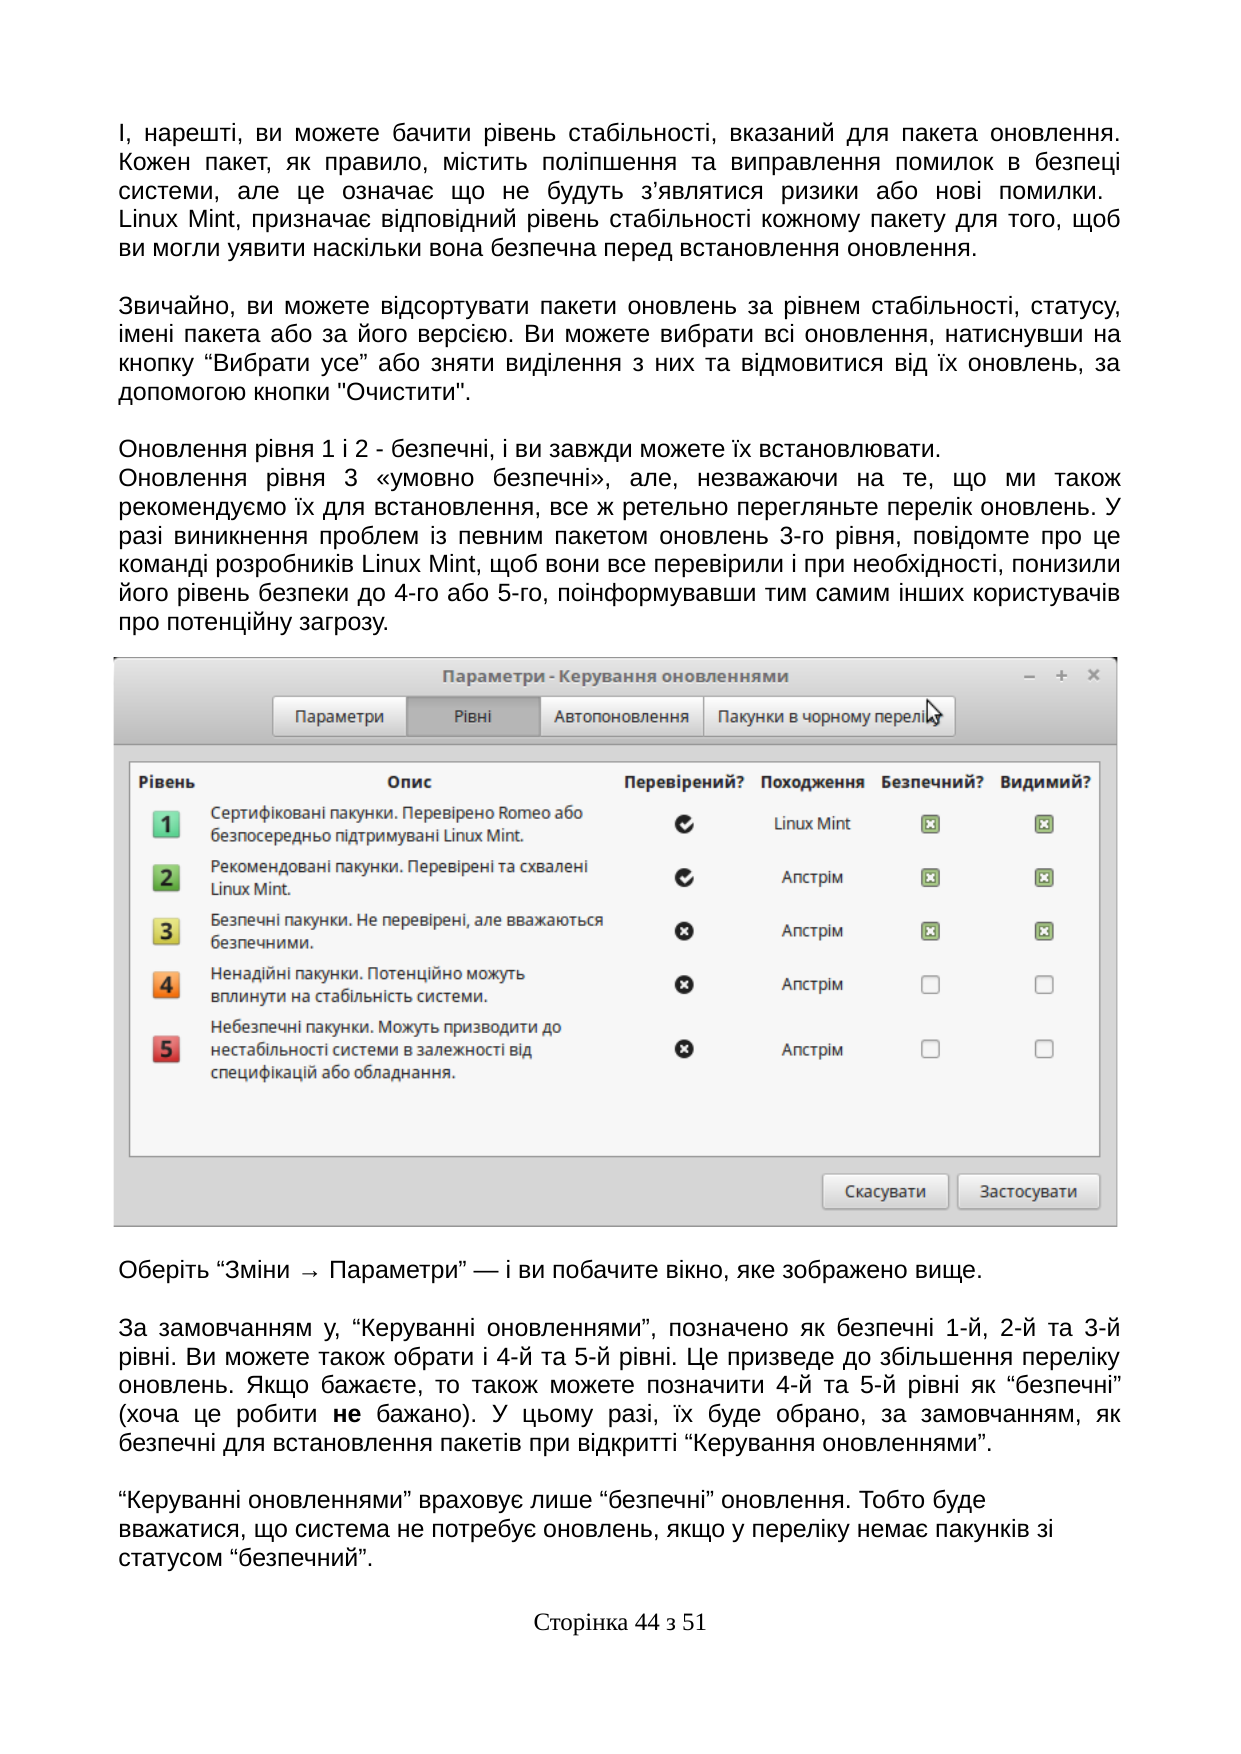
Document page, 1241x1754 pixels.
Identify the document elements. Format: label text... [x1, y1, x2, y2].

text Оновлення рівня 3 «умовно безпечні», але, незважаючи на те, що ми також рекомендуємо їх для встановлення, все ж ретельно перегляньте перелік оновлень. У разі виникнення проблем із певним пакетом оновлень 3-го рівня, повідомте про це команді розробників Linux Mint, щоб вони все перевірили і при необхідності, понизили його рівень безпеки до 4-го або 5-го, поінформувавши тим самим інших користувачів про потенційну загрозу. [118, 463, 1122, 636]
text Оберіть “Зміни → Параметри” — і ви побачите вікно, яке зображено вище. [118, 1256, 1122, 1284]
text Звичайно, ви можете відсортувати пакети оновлень за рівнем стабільності, статусу, імені пакета або за його версією. Ви можете вибрати всі оновлення, натиснувши на кнопку “Вибрати усе” або зняти виділення з них та відмовитися від їх оновлень, за допомогою кнопки "Очистити". [118, 291, 1122, 406]
text І, нарешті, ви можете бачити рівень стабільності, вказаний для пакета оновлення. Кожен пакет, як правило, містить поліпшення та виправлення помилок в безпеці системи, але це означає що не будуть з’являтися ризики або нові помилки. Linux Mint, призначає відповідний рівень стабільності кожному пакету для того, щоб ви могли уявити наскільки вона безпечна перед встановлення оновлення. [118, 118, 1122, 262]
text Оновлення рівня 1 і 2 - безпечні, і ви завжди можете їх встановлювати. [118, 434, 1122, 463]
text За замовчанням у, “Керуванні оновленнями”, позначено як безпечні 1-й, 2-й та 3-й рівні. Ви можете також обрати і 4-й та 5-й рівні. Це призведе до збільшення переліку оновлень. Якщо бажаєте, то також можете позначити 4-й та 5-й рівні як “безпечні” (хоча це робити не бажано). У цьому разі, їх буде обрано, за замовчанням, як безпечні для встановлення пакетів при відкритті “Керування оновленнями”. [118, 1313, 1122, 1457]
picture [113, 657, 1118, 1227]
text “Керуванні оновленнями” враховує лише “безпечні” оновлення. Тобто буде вважатися, що система не потребує оновлень, якщо у переліку немає пакунків зі статусом “безпечний”. [118, 1486, 1122, 1572]
